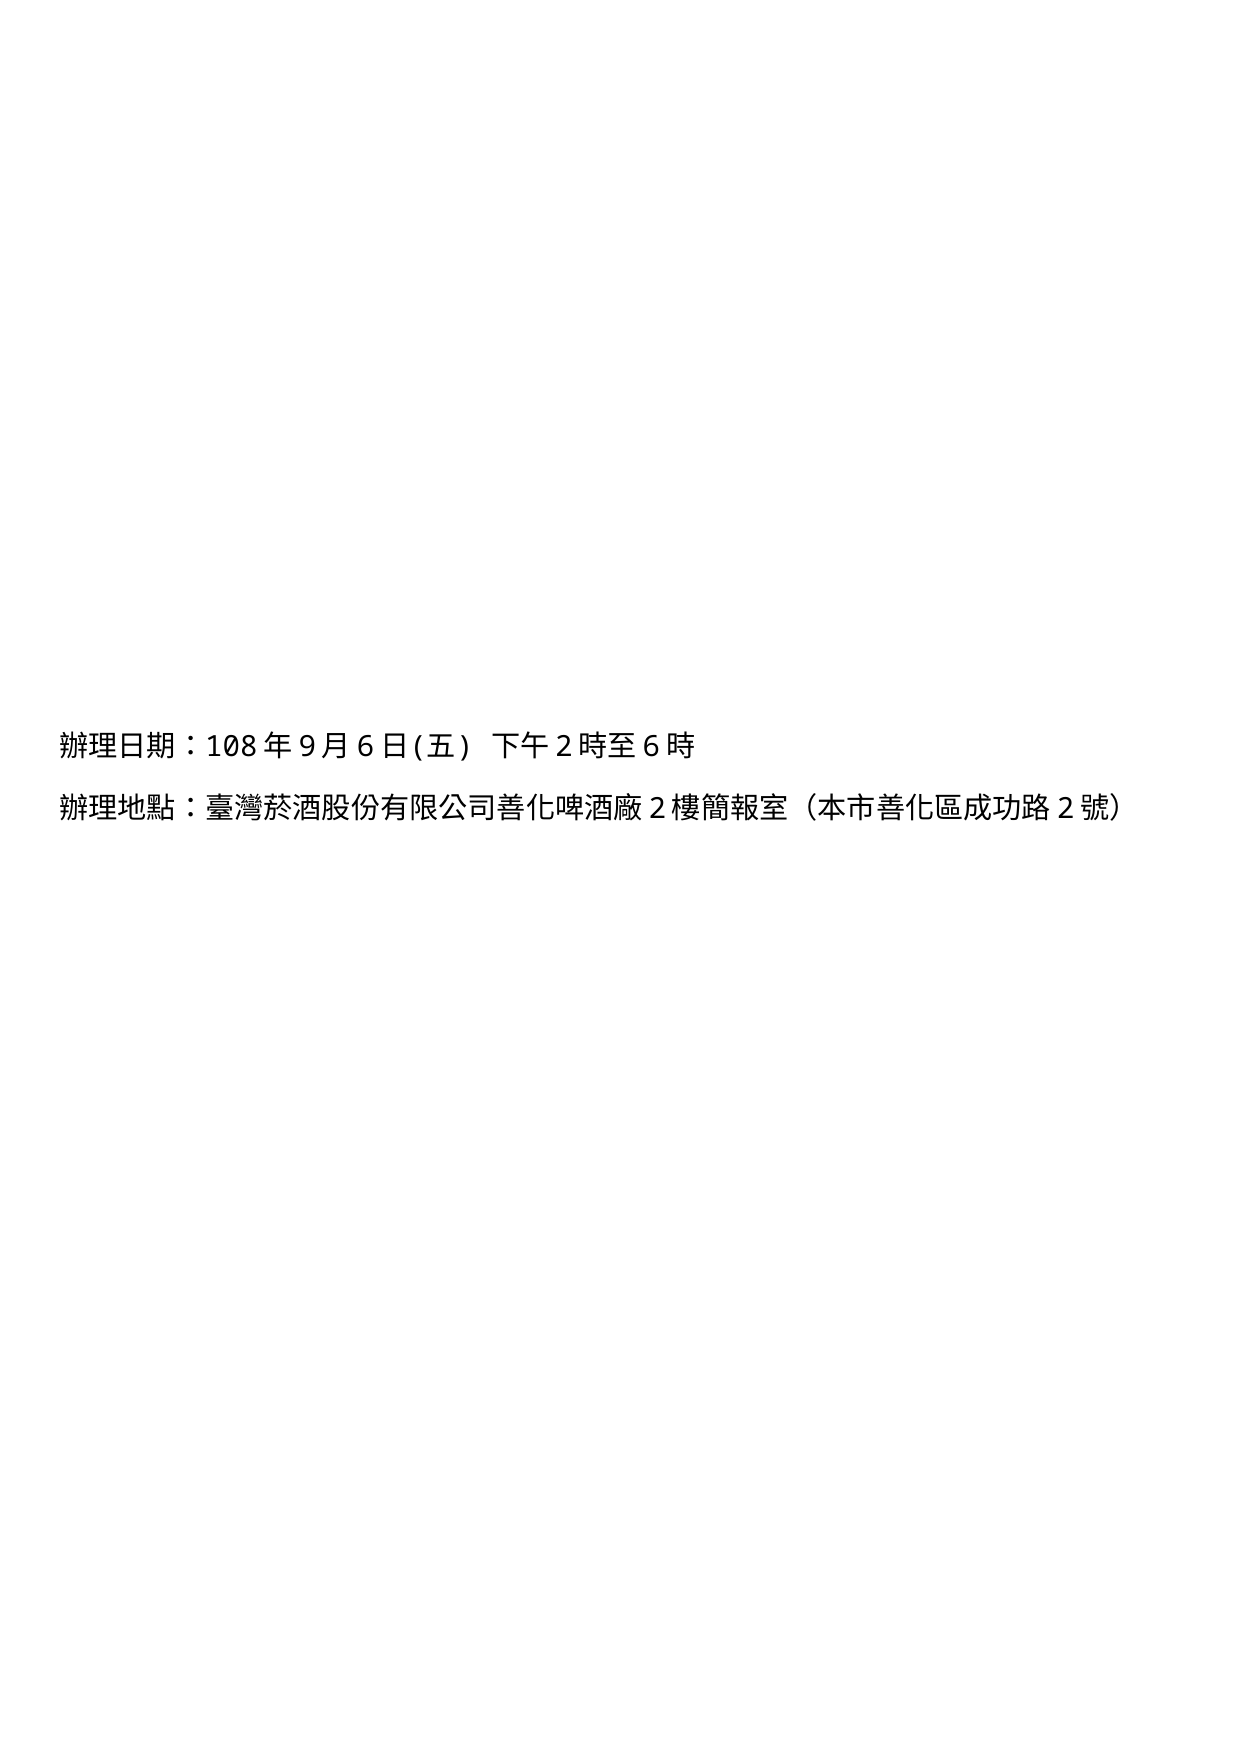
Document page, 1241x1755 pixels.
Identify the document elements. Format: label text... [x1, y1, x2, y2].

text 辦理日期：108年9月6日(五) 下午2時至6時 [59, 702, 1181, 764]
text 辦理地點：臺灣菸酒股份有限公司善化啤酒廠2樓簡報室（本市善化區成功路2號） [59, 764, 1181, 827]
